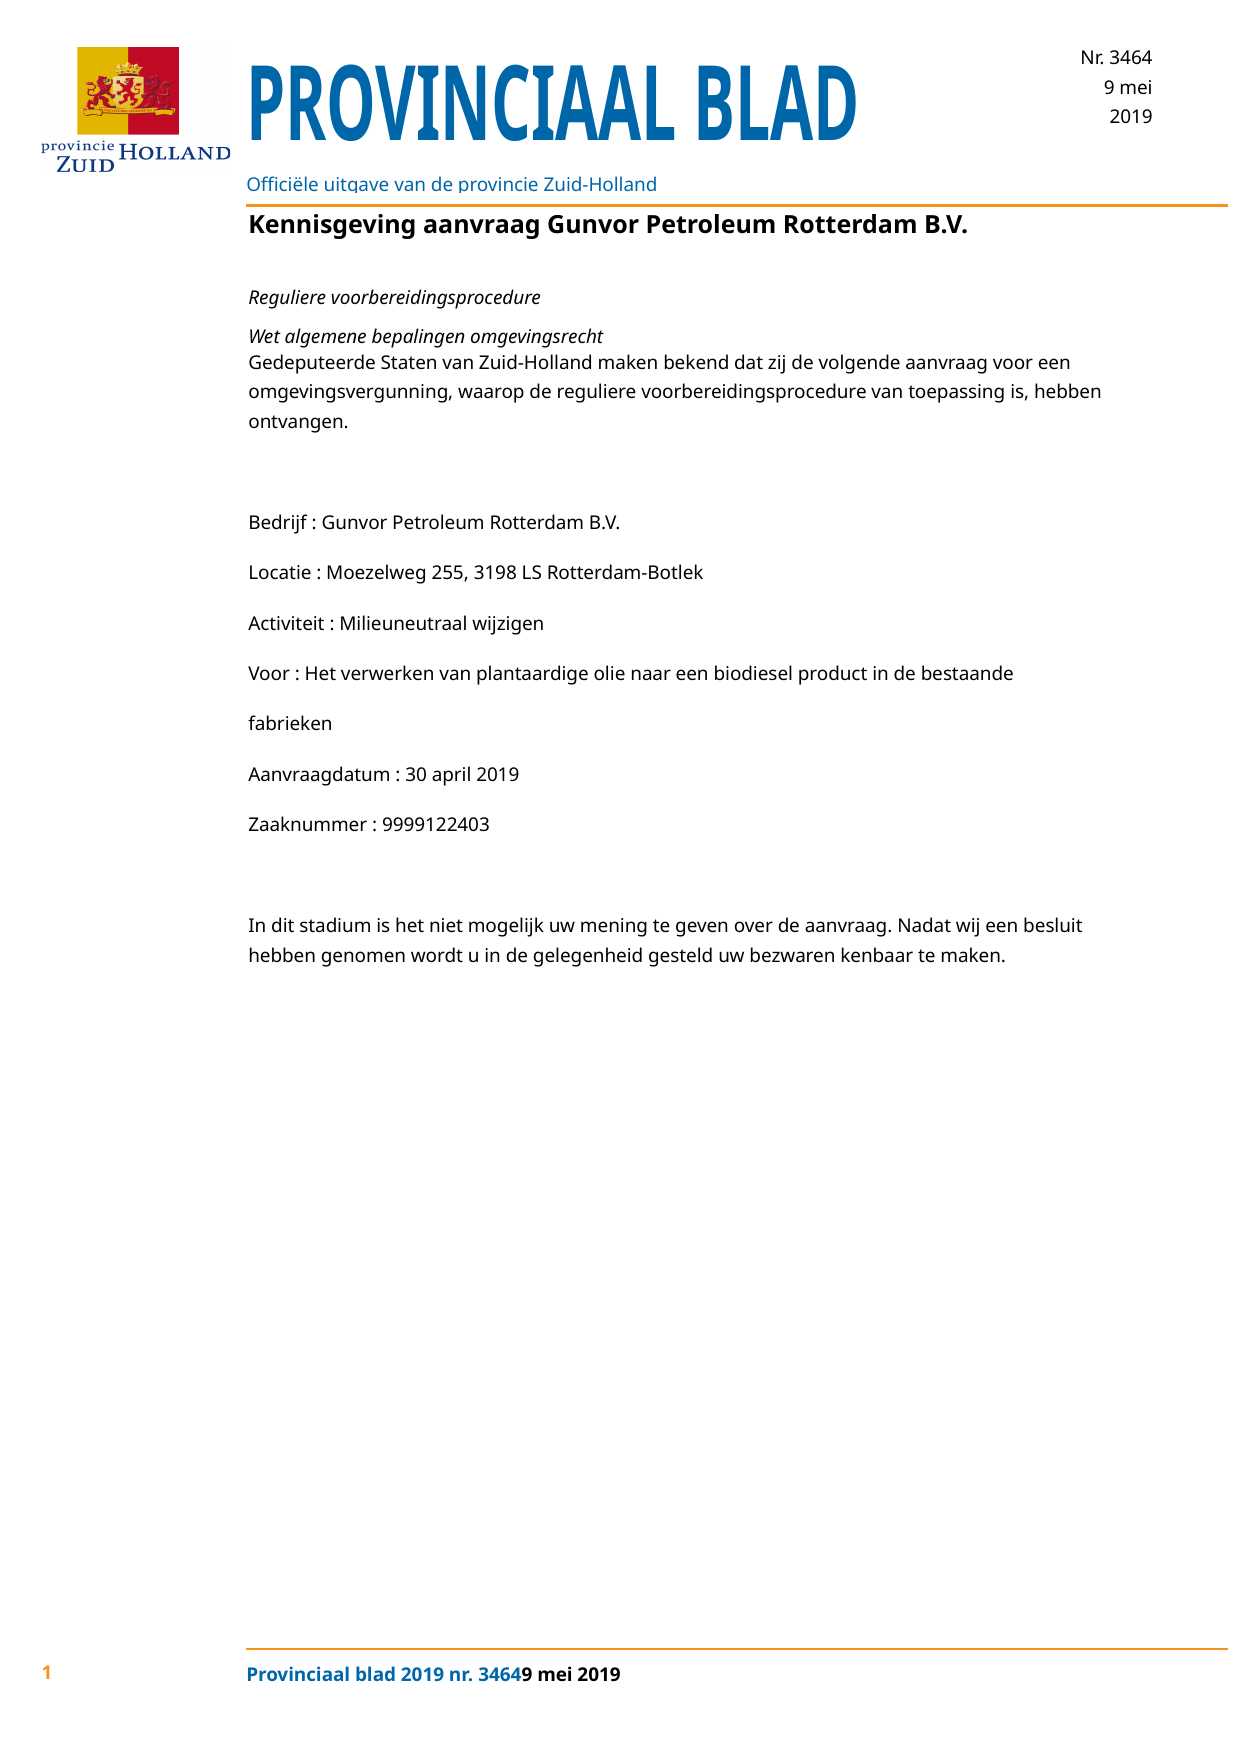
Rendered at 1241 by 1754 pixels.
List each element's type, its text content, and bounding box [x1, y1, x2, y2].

text Aanvraagdatum : 30 april 2019 [248, 761, 1152, 787]
text Voor : Het verwerken van plantaardige olie naar een biodiesel product in de bestaande [248, 660, 1152, 686]
text In dit stadium is het niet mogelijk uw mening te geven over de aanvraag. Nadat wij een besluit hebben genomen wordt u in de gelegenheid gesteld uw bezwaren kenbaar te maken. [248, 912, 1152, 967]
text fabrieken [248, 711, 1152, 736]
picture [41, 47, 231, 172]
text Locatie : Moezelweg 255, 3198 LS Rotterdam-Botlek [248, 559, 1152, 585]
text Reguliere voorbereidingsprocedure [248, 284, 1152, 309]
text Bedrijf : Gunvor Petroleum Rotterdam B.V. [248, 509, 1152, 534]
text Activiteit : Milieuneutraal wijzigen [248, 610, 1152, 635]
text Zaaknummer : 9999122403 [248, 811, 1152, 837]
text Wet algemene bepalingen omgevingsrecht [248, 323, 1152, 349]
text Gedeputeerde Staten van Zuid-Holland maken bekend dat zij de volgende aanvraag voor een omgevingsvergunning, waarop de reguliere voorbereidingsprocedure van toepassing is, hebben ontvangen. [248, 349, 1152, 434]
text Kennisgeving aanvraag Gunvor Petroleum Rotterdam B.V. [248, 207, 1152, 241]
